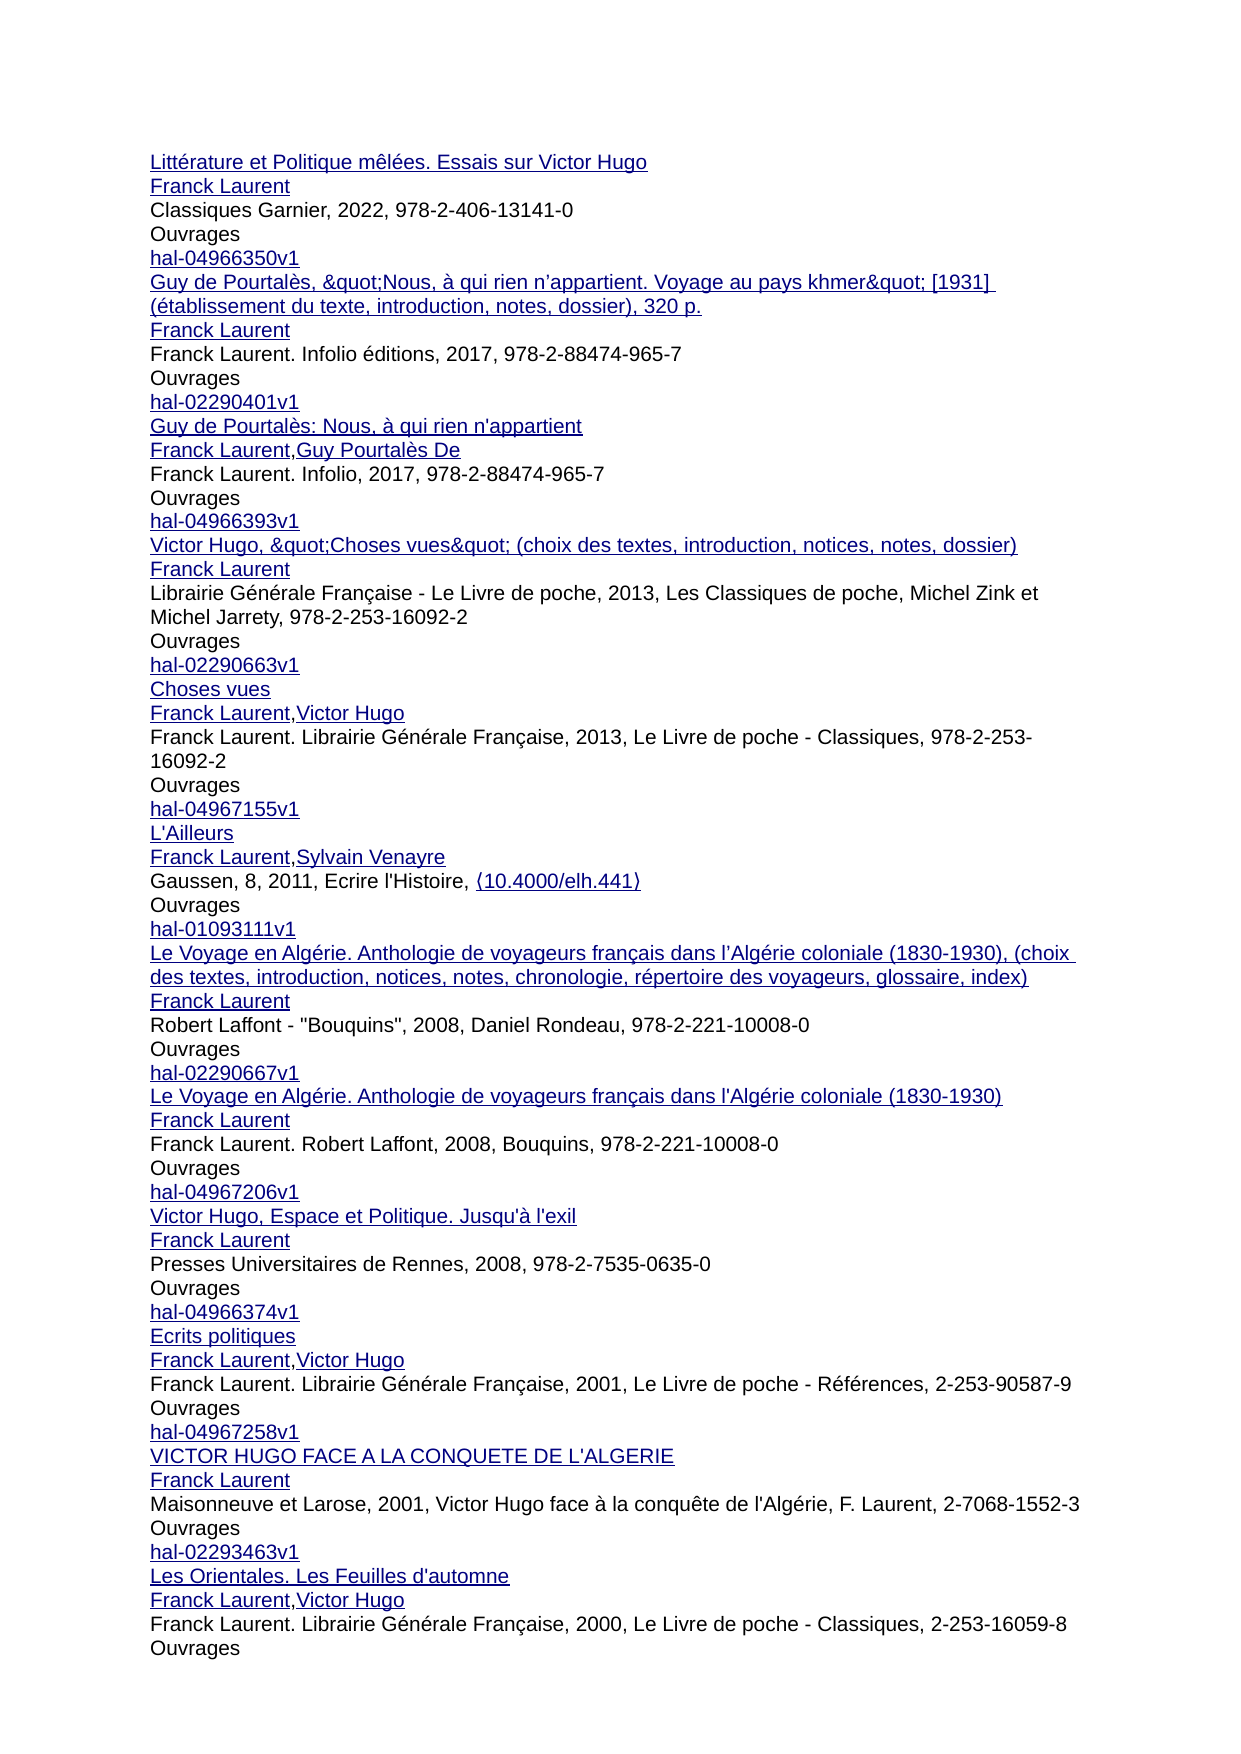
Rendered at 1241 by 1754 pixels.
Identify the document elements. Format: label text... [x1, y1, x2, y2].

table_cell Ecrits politiques Franck Laurent,Victor Hugo Franck Laurent. Librairie Générale Française, 2001, Le Livre de poche - Références, 2-253-90587-9 Ouvrages hal-04967258v1 [150, 1324, 1090, 1444]
table_cell Les Orientales. Les Feuilles d'automne Franck Laurent,Victor Hugo Franck Laurent. Librairie Générale Française, 2000, Le Livre de poche - Classiques, 2-253-16059-8 Ouvrages [150, 1564, 1090, 1659]
table_cell Victor Hugo, Espace et Politique. Jusqu'à l'exil Franck Laurent Presses Universitaires de Rennes, 2008, 978-2-7535-0635-0 Ouvrages hal-04966374v1 [150, 1204, 1090, 1324]
table_cell Choses vues Franck Laurent,Victor Hugo Franck Laurent. Librairie Générale Française, 2013, Le Livre de poche - Classiques, 978-2-253-16092-2 Ouvrages hal-04967155v1 [150, 677, 1090, 821]
table_cell Guy de Pourtalès: Nous, à qui rien n'appartient Franck Laurent,Guy Pourtalès De Franck Laurent. Infolio, 2017, 978-2-88474-965-7 Ouvrages hal-04966393v1 [150, 414, 1090, 533]
table_cell L'Ailleurs Franck Laurent,Sylvain Venayre Gaussen, 8, 2011, Ecrire l'Histoire, ⟨10.4000/elh.441⟩ Ouvrages hal-01093111v1 [150, 821, 1090, 941]
table_cell Victor Hugo, &quot;Choses vues&quot; (choix des textes, introduction, notices, notes, dossier) Franck Laurent Librairie Générale Française - Le Livre de poche, 2013, Les Classiques de poche, Michel Zink et Michel Jarrety, 978-2-253-16092-2 Ouvrages hal-02290663v1 [150, 533, 1090, 677]
table_cell VICTOR HUGO FACE A LA CONQUETE DE L'ALGERIE Franck Laurent Maisonneuve et Larose, 2001, Victor Hugo face à la conquête de l'Algérie, F. Laurent, 2-7068-1552-3 Ouvrages hal-02293463v1 [150, 1444, 1090, 1563]
table_header Littérature et Politique mêlées. Essais sur Victor Hugo Franck Laurent Classiques Garnier, 2022, 978-2-406-13141-0 Ouvrages hal-04966350v1 [150, 150, 1090, 270]
table_cell Guy de Pourtalès, &quot;Nous, à qui rien n’appartient. Voyage au pays khmer&quot; [1931] (établissement du texte, introduction, notes, dossier), 320 p. Franck Laurent Franck Laurent. Infolio éditions, 2017, 978-2-88474-965-7 Ouvrages hal-02290401v1 [150, 270, 1090, 413]
table_cell Le Voyage en Algérie. Anthologie de voyageurs français dans l’Algérie coloniale (1830-1930), (choix des textes, introduction, notices, notes, chronologie, répertoire des voyageurs, glossaire, index) Franck Laurent Robert Laffont - "Bouquins", 2008, Daniel Rondeau, 978-2-221-10008-0 Ouvrages hal-02290667v1 [150, 941, 1090, 1084]
table_cell Le Voyage en Algérie. Anthologie de voyageurs français dans l'Algérie coloniale (1830-1930) Franck Laurent Franck Laurent. Robert Laffont, 2008, Bouquins, 978-2-221-10008-0 Ouvrages hal-04967206v1 [150, 1084, 1090, 1204]
